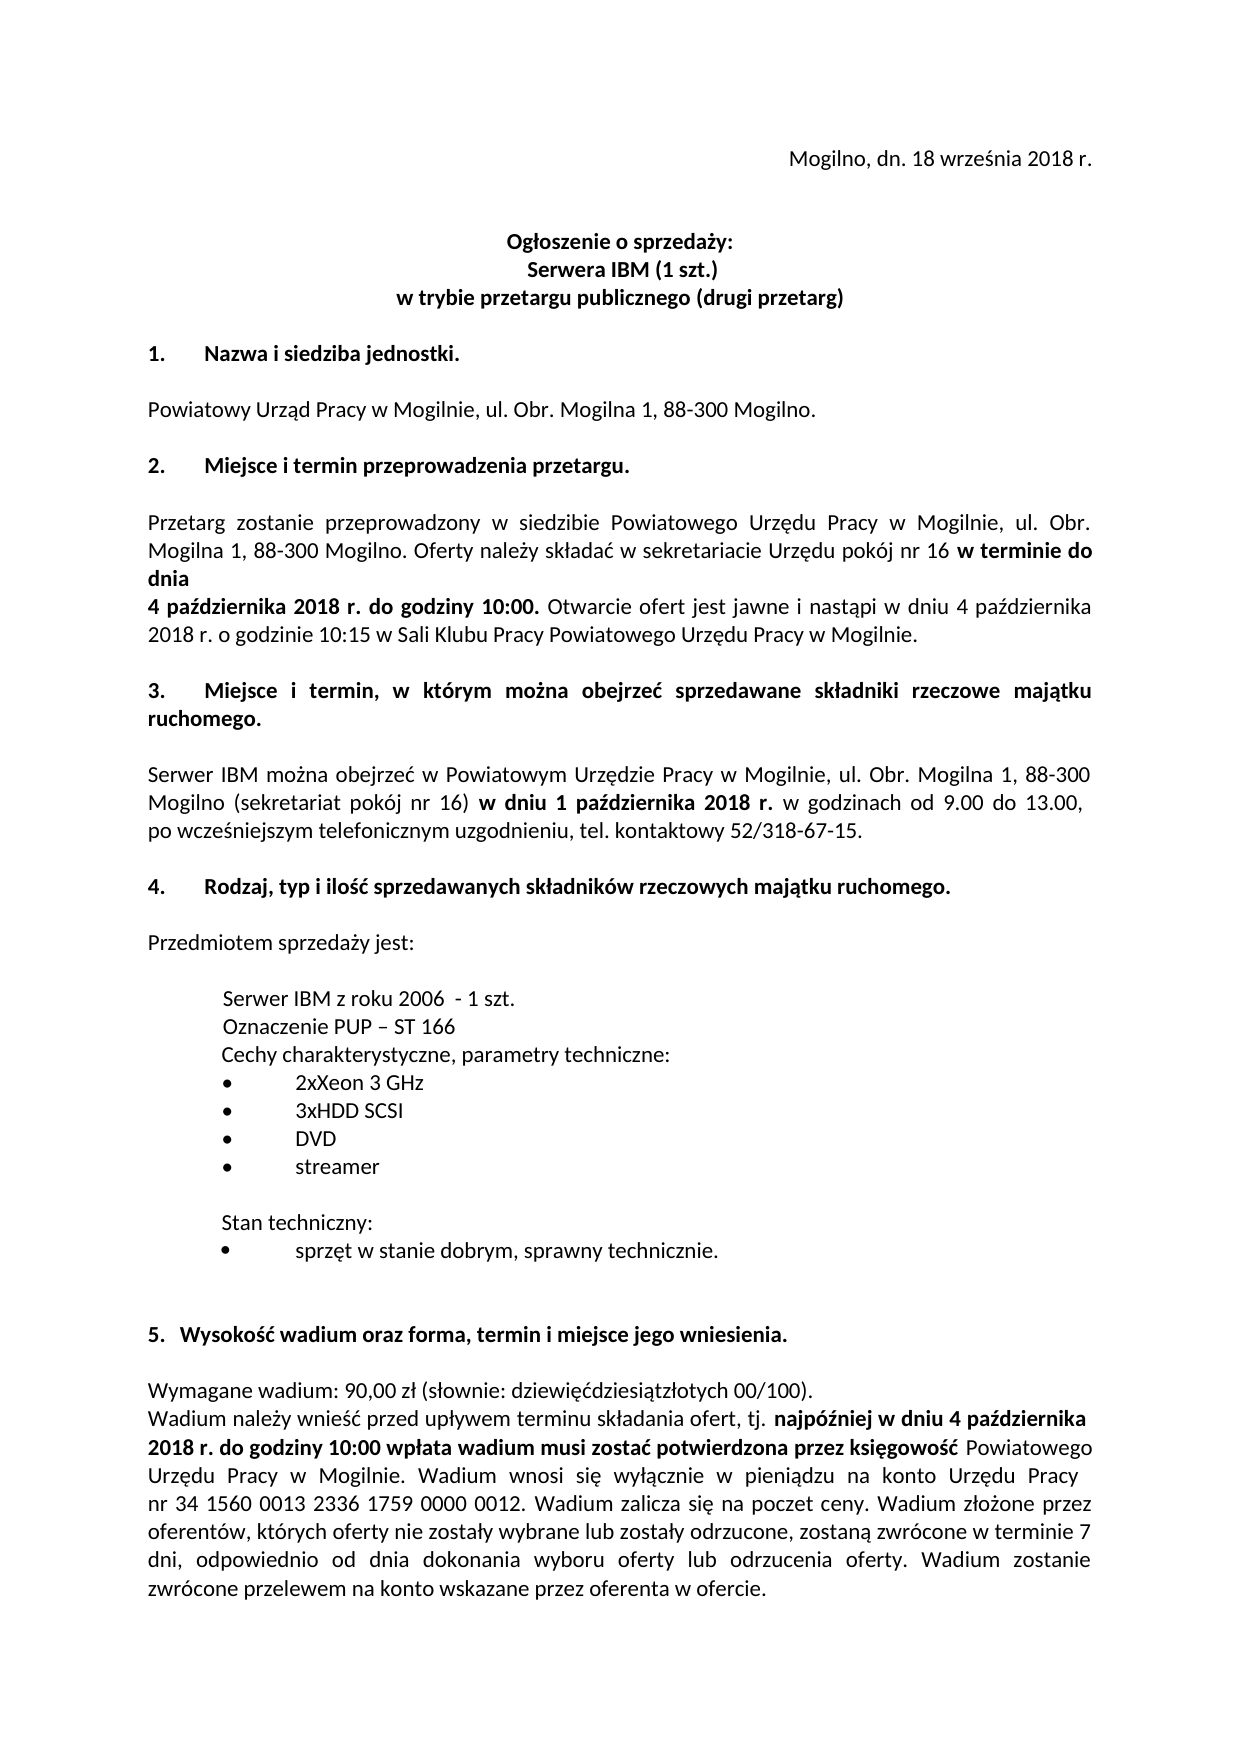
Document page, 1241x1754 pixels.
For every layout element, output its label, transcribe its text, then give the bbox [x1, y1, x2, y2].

text Mogilno, dn. 18 września 2018 r. [148, 148, 1093, 171]
list Miejsce i termin, w którym można obejrzeć sprzedawane składniki rzeczowe majątku ruchomego. [148, 676, 1093, 732]
list DVD [221, 1124, 1093, 1152]
text Stan techniczny: [148, 1208, 1093, 1236]
text Przedmiotem sprzedaży jest: [148, 928, 1093, 956]
list 2xXeon 3 GHz [221, 1068, 1093, 1096]
text Serwer IBM można obejrzeć w Powiatowym Urzędzie Pracy w Mogilnie, ul. Obr. Mogilna 1, 88-300 Mogilno (sekretariat pokój nr 16) w dniu 1 października 2018 r. w godzinach od 9.00 do 13.00, po wcześniejszym telefonicznym uzgodnieniu, tel. kontaktowy 52/318-67-15. [148, 760, 1093, 844]
text Wymagane wadium: 90,00 zł (słownie: dziewięćdziesiątzłotych 00/100). [148, 1376, 1093, 1404]
text Przetarg zostanie przeprowadzony w siedzibie Powiatowego Urzędu Pracy w Mogilnie, ul. Obr. Mogilna 1, 88-300 Mogilno. Oferty należy składać w sekretariacie Urzędu pokój nr 16 w terminie do dnia 4 października 2018 r. do godziny 10:00. Otwarcie ofert jest jawne i nastąpi w dniu 4 października 2018 r. o godzinie 10:15 w Sali Klubu Pracy Powiatowego Urzędu Pracy w Mogilnie. [148, 508, 1093, 648]
subtitle w trybie przetargu publicznego (drugi przetarg) [148, 283, 1093, 312]
list Rodzaj, typ i ilość sprzedawanych składników rzeczowych majątku ruchomego. [148, 872, 1093, 900]
text Oznaczenie PUP – ST 166 [223, 1012, 1093, 1040]
subtitle Ogłoszenie o sprzedaży: [148, 227, 1093, 256]
text Cechy charakterystyczne, parametry techniczne: [148, 1040, 1093, 1068]
text Powiatowy Urząd Pracy w Mogilnie, ul. Obr. Mogilna 1, 88-300 Mogilno. [148, 396, 1093, 424]
list 3xHDD SCSI [221, 1096, 1093, 1124]
list streamer [221, 1152, 1093, 1180]
list Miejsce i termin przeprowadzenia przetargu. [148, 452, 1093, 480]
list Nazwa i siedziba jednostki. [148, 339, 1093, 368]
subtitle Serwera IBM (1 szt.) [148, 256, 1093, 283]
list sprzęt w stanie dobrym, sprawny technicznie. [221, 1236, 1093, 1264]
text Wadium należy wnieść przed upływem terminu składania ofert, tj. najpóźniej w dniu 4 października 2018 r. do godziny 10:00 wpłata wadium musi zostać potwierdzona przez księgowość Powiatowego Urzędu Pracy w Mogilnie. Wadium wnosi się wyłącznie w pieniądzu na konto Urzędu Pracy nr 34 1560 0013 2336 1759 0000 0012. Wadium zalicza się na poczet ceny. Wadium złożone przez oferentów, których oferty nie zostały wybrane lub zostały odrzucone, zostaną zwrócone w terminie 7 dni, odpowiednio od dnia dokonania wyboru oferty lub odrzucenia oferty. Wadium zostanie zwrócone przelewem na konto wskazane przez oferenta w ofercie. [148, 1404, 1093, 1602]
text Serwer IBM z roku 2006 - 1 szt. [223, 984, 1093, 1012]
list Wysokość wadium oraz forma, termin i miejsce jego wniesienia. [148, 1320, 1093, 1348]
